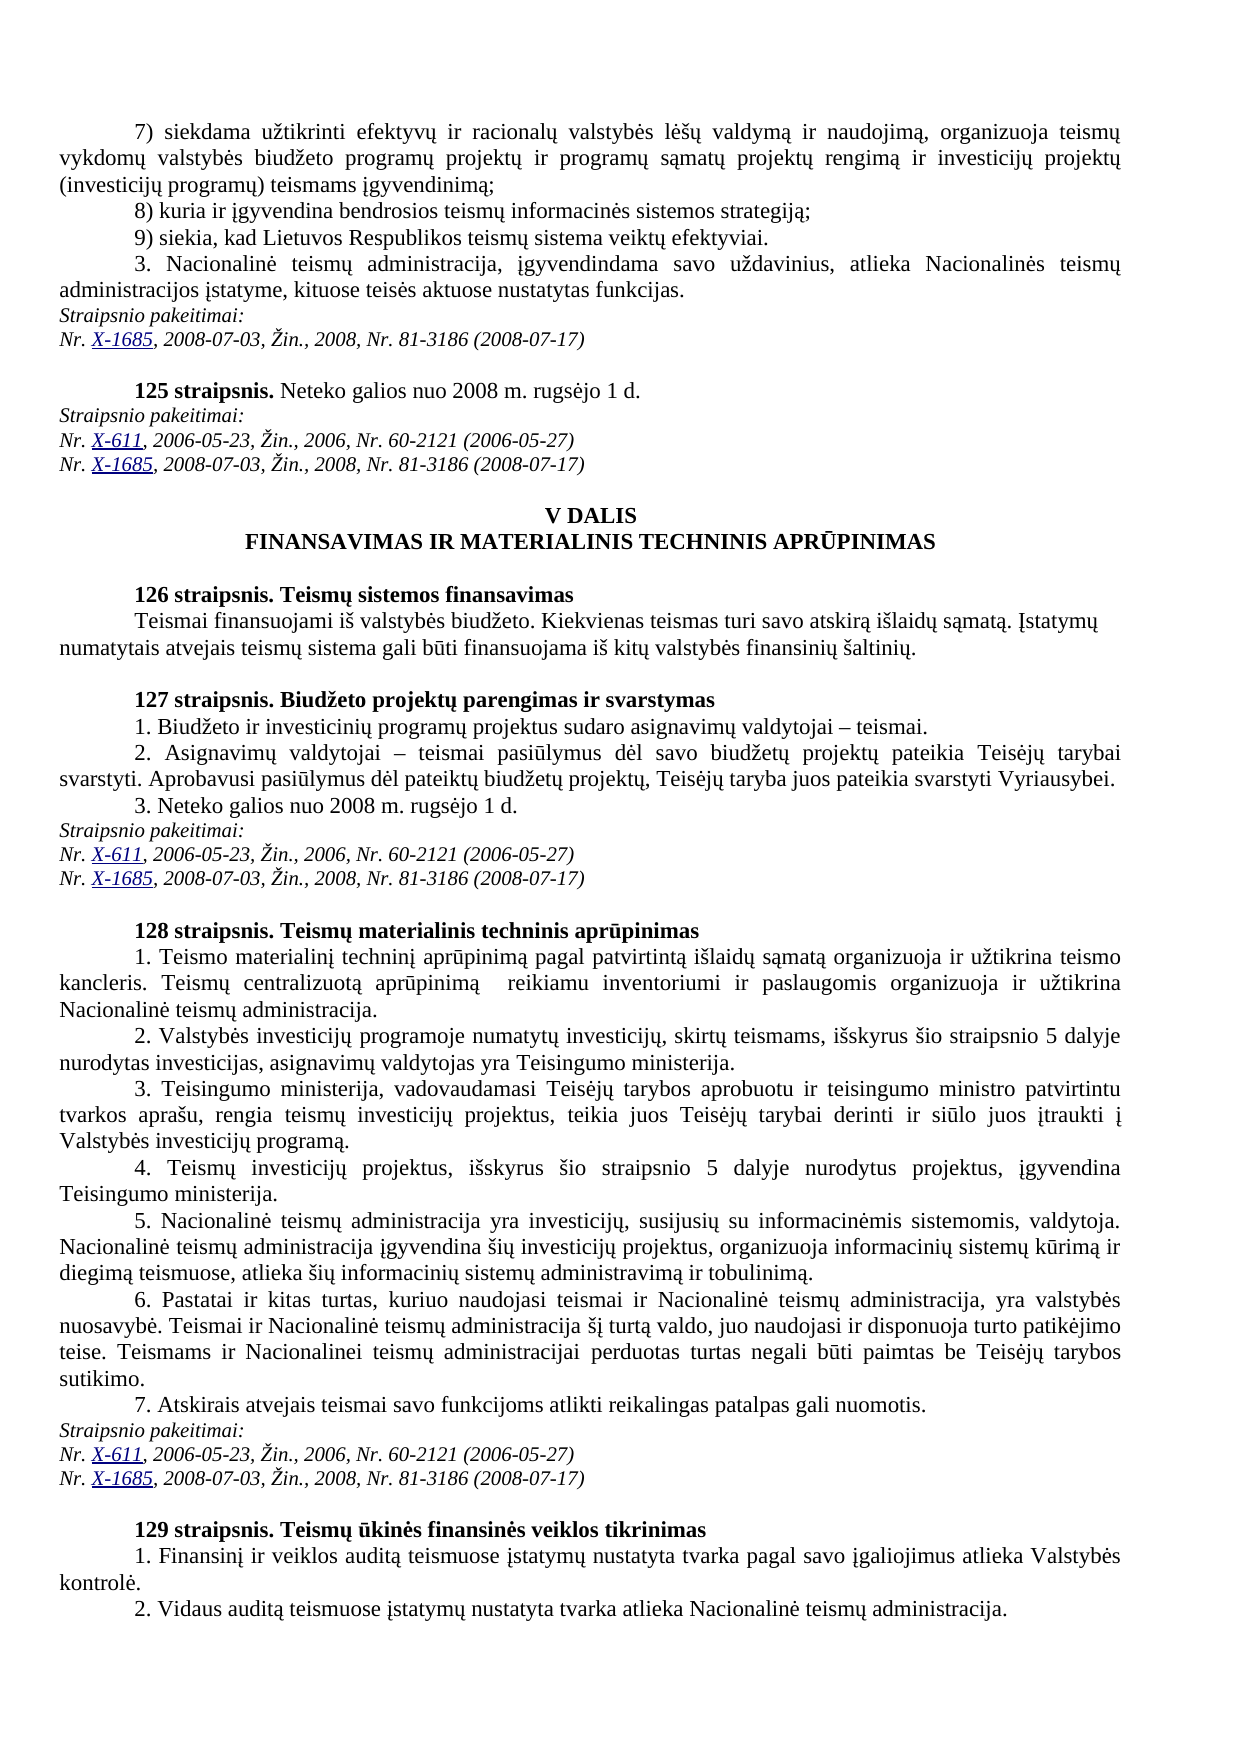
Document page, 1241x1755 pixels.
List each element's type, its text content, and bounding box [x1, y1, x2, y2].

text 127 straipsnis. Biudžeto projektų parengimas ir svarstymas [59, 686, 1122, 713]
text Nr. X-611, 2006-05-23, Žin., 2006, Nr. 60-2121 (2006-05-27) [59, 1442, 1122, 1466]
text Nr. X-1685, 2008-07-03, Žin., 2008, Nr. 81-3186 (2008-07-17) [59, 452, 1122, 476]
text 3. Nacionalinė teismų administracija, įgyvendindama savo uždavinius, atlieka Nacionalinės teismų administracijos įstatyme, kituose teisės aktuose nustatytas funkcijas. [59, 250, 1122, 303]
text Straipsnio pakeitimai: [59, 403, 1122, 427]
text FINANSAVIMAS IR MATERIALINIS TECHNINIS APRŪPINIMAS [59, 528, 1122, 555]
text 9) siekia, kad Lietuvos Respublikos teismų sistema veiktų efektyviai. [59, 223, 1122, 250]
text Nr. X-1685, 2008-07-03, Žin., 2008, Nr. 81-3186 (2008-07-17) [59, 1466, 1122, 1490]
text 2. Valstybės investicijų programoje numatytų investicijų, skirtų teismams, išskyrus šio straipsnio 5 dalyje nurodytas investicijas, asignavimų valdytojas yra Teisingumo ministerija. [59, 1022, 1122, 1075]
text 6. Pastatai ir kitas turtas, kuriuo naudojasi teismai ir Nacionalinė teismų administracija, yra valstybės nuosavybė. Teismai ir Nacionalinė teismų administracija šį turtą valdo, juo naudojasi ir disponuoja turto patikėjimo teise. Teismams ir Nacionalinei teismų administracijai perduotas turtas negali būti paimtas be Teisėjų tarybos sutikimo. [59, 1286, 1122, 1391]
text Nr. X-611, 2006-05-23, Žin., 2006, Nr. 60-2121 (2006-05-27) [59, 427, 1122, 452]
text 3. Neteko galios nuo 2008 m. rugsėjo 1 d. [59, 792, 1122, 818]
subtitle V DALIS [59, 502, 1122, 528]
text 7. Atskirais atvejais teismai savo funkcijoms atlikti reikalingas patalpas gali nuomotis. [59, 1391, 1122, 1417]
text 2. Asignavimų valdytojai – teismai pasiūlymus dėl savo biudžetų projektų pateikia Teisėjų tarybai svarstyti. Aprobavusi pasiūlymus dėl pateiktų biudžetų projektų, Teisėjų taryba juos pateikia svarstyti Vyriausybei. [59, 739, 1122, 792]
text 126 straipsnis. Teismų sistemos finansavimas [59, 581, 1122, 607]
text Nr. X-1685, 2008-07-03, Žin., 2008, Nr. 81-3186 (2008-07-17) [59, 866, 1122, 890]
text 128 straipsnis. Teismų materialinis techninis aprūpinimas [59, 917, 1122, 943]
text Teismai finansuojami iš valstybės biudžeto. Kiekvienas teismas turi savo atskirą išlaidų sąmatą. Įstatymų numatytais atvejais teismų sistema gali būti finansuojama iš kitų valstybės finansinių šaltinių. [59, 607, 1122, 660]
text 129 straipsnis. Teismų ūkinės finansinės veiklos tikrinimas [59, 1516, 1122, 1542]
text Straipsnio pakeitimai: [59, 1417, 1122, 1442]
text Straipsnio pakeitimai: [59, 303, 1122, 327]
text 3. Teisingumo ministerija, vadovaudamasi Teisėjų tarybos aprobuotu ir teisingumo ministro patvirtintu tvarkos aprašu, rengia teismų investicijų projektus, teikia juos Teisėjų tarybai derinti ir siūlo juos įtraukti į Valstybės investicijų programą. [59, 1075, 1122, 1154]
text 1. Biudžeto ir investicinių programų projektus sudaro asignavimų valdytojai – teismai. [59, 713, 1122, 739]
text Straipsnio pakeitimai: [59, 818, 1122, 842]
text 125 straipsnis. Neteko galios nuo 2008 m. rugsėjo 1 d. [59, 377, 1122, 403]
text 1. Finansinį ir veiklos auditą teismuose įstatymų nustatyta tvarka pagal savo įgaliojimus atlieka Valstybės kontrolė. [59, 1542, 1122, 1595]
text 8) kuria ir įgyvendina bendrosios teismų informacinės sistemos strategiją; [59, 197, 1122, 223]
text 7) siekdama užtikrinti efektyvų ir racionalų valstybės lėšų valdymą ir naudojimą, organizuoja teismų vykdomų valstybės biudžeto programų projektų ir programų sąmatų projektų rengimą ir investicijų projektų (investicijų programų) teismams įgyvendinimą; [59, 118, 1122, 197]
text 2. Vidaus auditą teismuose įstatymų nustatyta tvarka atlieka Nacionalinė teismų administracija. [59, 1595, 1122, 1621]
text 4. Teismų investicijų projektus, išskyrus šio straipsnio 5 dalyje nurodytus projektus, įgyvendina Teisingumo ministerija. [59, 1154, 1122, 1207]
text Nr. X-1685, 2008-07-03, Žin., 2008, Nr. 81-3186 (2008-07-17) [59, 327, 1122, 351]
text Nr. X-611, 2006-05-23, Žin., 2006, Nr. 60-2121 (2006-05-27) [59, 842, 1122, 866]
text 1. Teismo materialinį techninį aprūpinimą pagal patvirtintą išlaidų sąmatą organizuoja ir užtikrina teismo kancleris. Teismų centralizuotą aprūpinimą reikiamu inventoriumi ir paslaugomis organizuoja ir užtikrina Nacionalinė teismų administracija. [59, 943, 1122, 1022]
text 5. Nacionalinė teismų administracija yra investicijų, susijusių su informacinėmis sistemomis, valdytoja. Nacionalinė teismų administracija įgyvendina šių investicijų projektus, organizuoja informacinių sistemų kūrimą ir diegimą teismuose, atlieka šių informacinių sistemų administravimą ir tobulinimą. [59, 1207, 1122, 1286]
